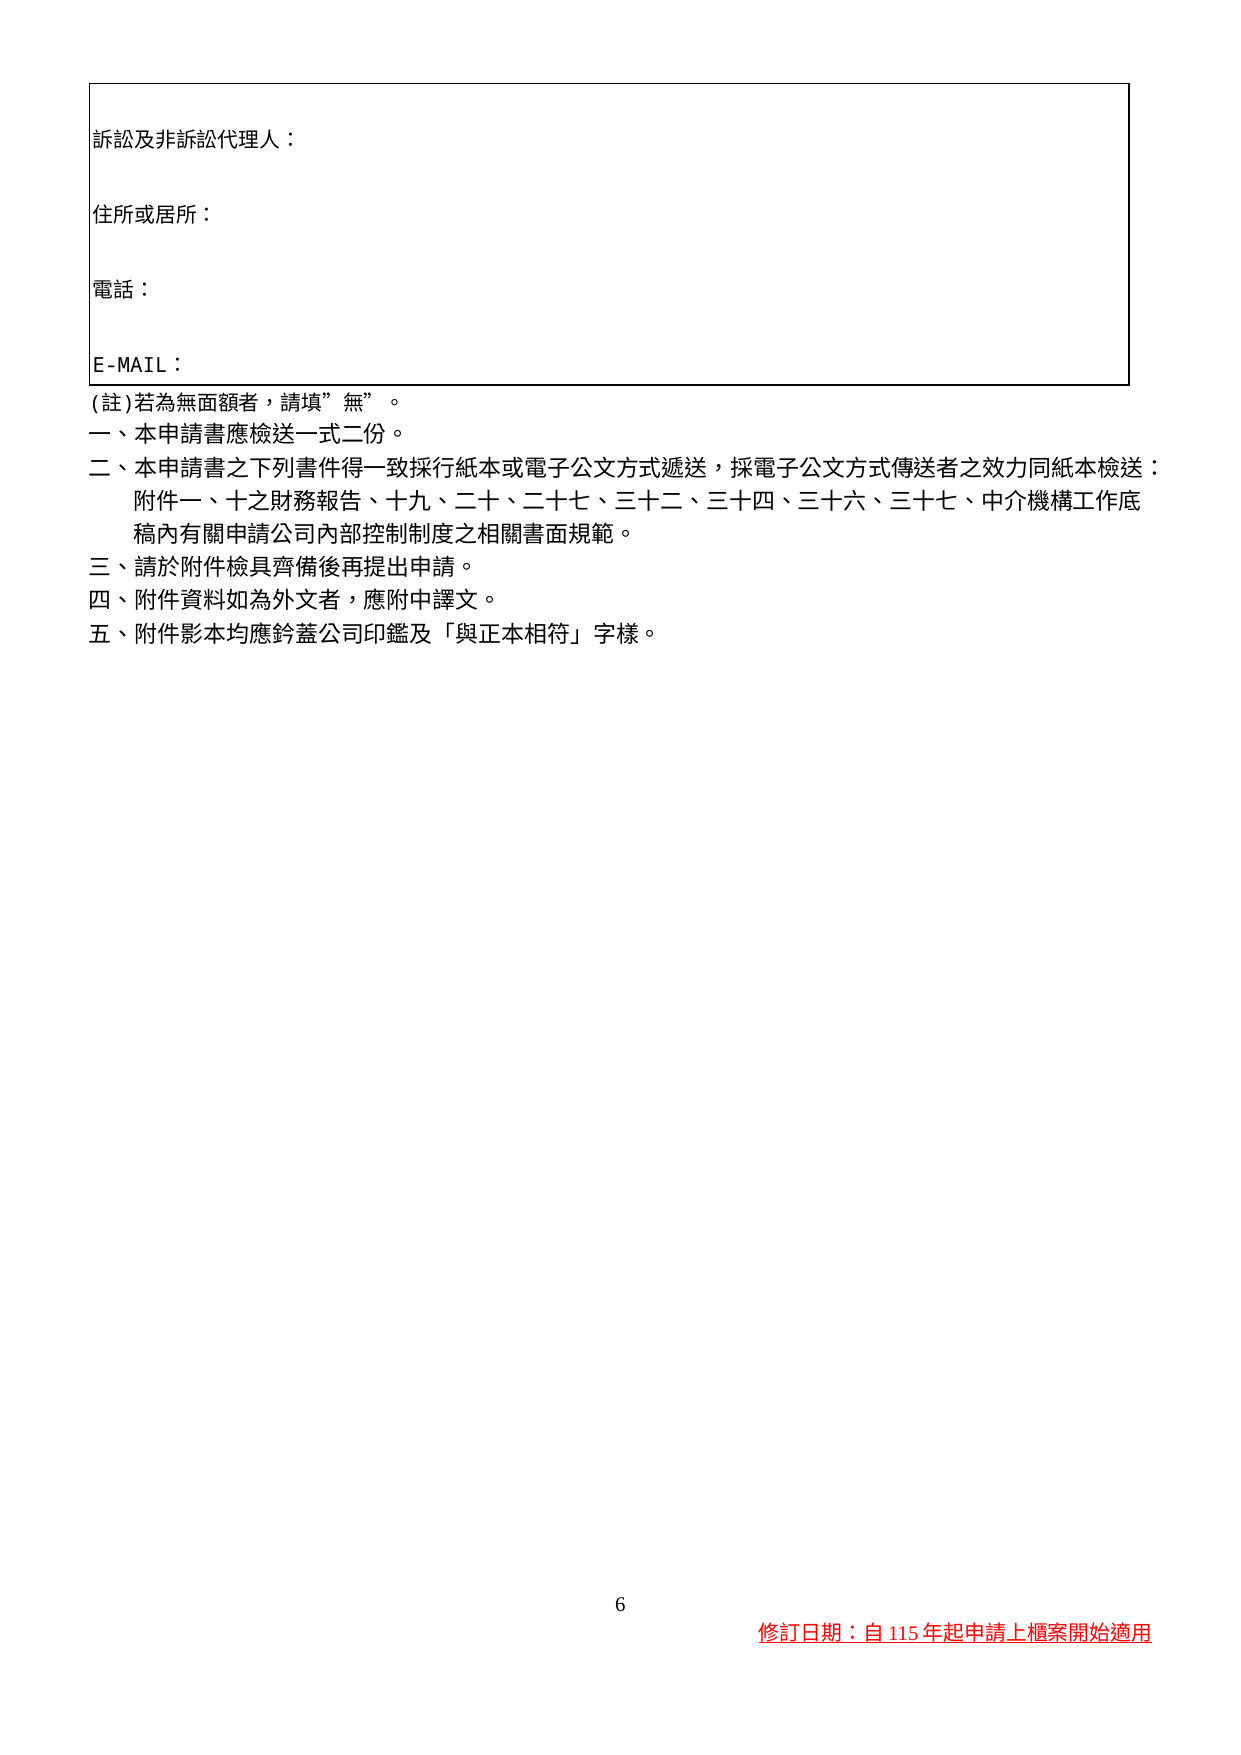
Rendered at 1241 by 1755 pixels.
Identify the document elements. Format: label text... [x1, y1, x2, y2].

table_cell 訴訟及非訴訟代理人： 住所或居所： 電話： E-MAIL： [90, 84, 1128, 384]
text 四、附件資料如為外文者，應附中譯文。 [89, 582, 1152, 616]
text 五、附件影本均應鈐蓋公司印鑑及「與正本相符」字樣。 [89, 616, 1152, 649]
text 附件一、十之財務報告、十九、二十、二十七、三十二、三十四、三十六、三十七、中介機構工作底稿內有關申請公司內部控制制度之相關書面規範。 [133, 483, 1152, 549]
text 三、請於附件檢具齊備後再提出申請。 [89, 549, 1152, 582]
text 二、本申請書之下列書件得一致採行紙本或電子公文方式遞送，採電子公文方式傳送者之效力同紙本檢送： [89, 449, 1152, 483]
text (註)若為無面額者，請填”無”。 [89, 386, 1152, 416]
text 一、本申請書應檢送一式二份。 [89, 416, 1152, 449]
